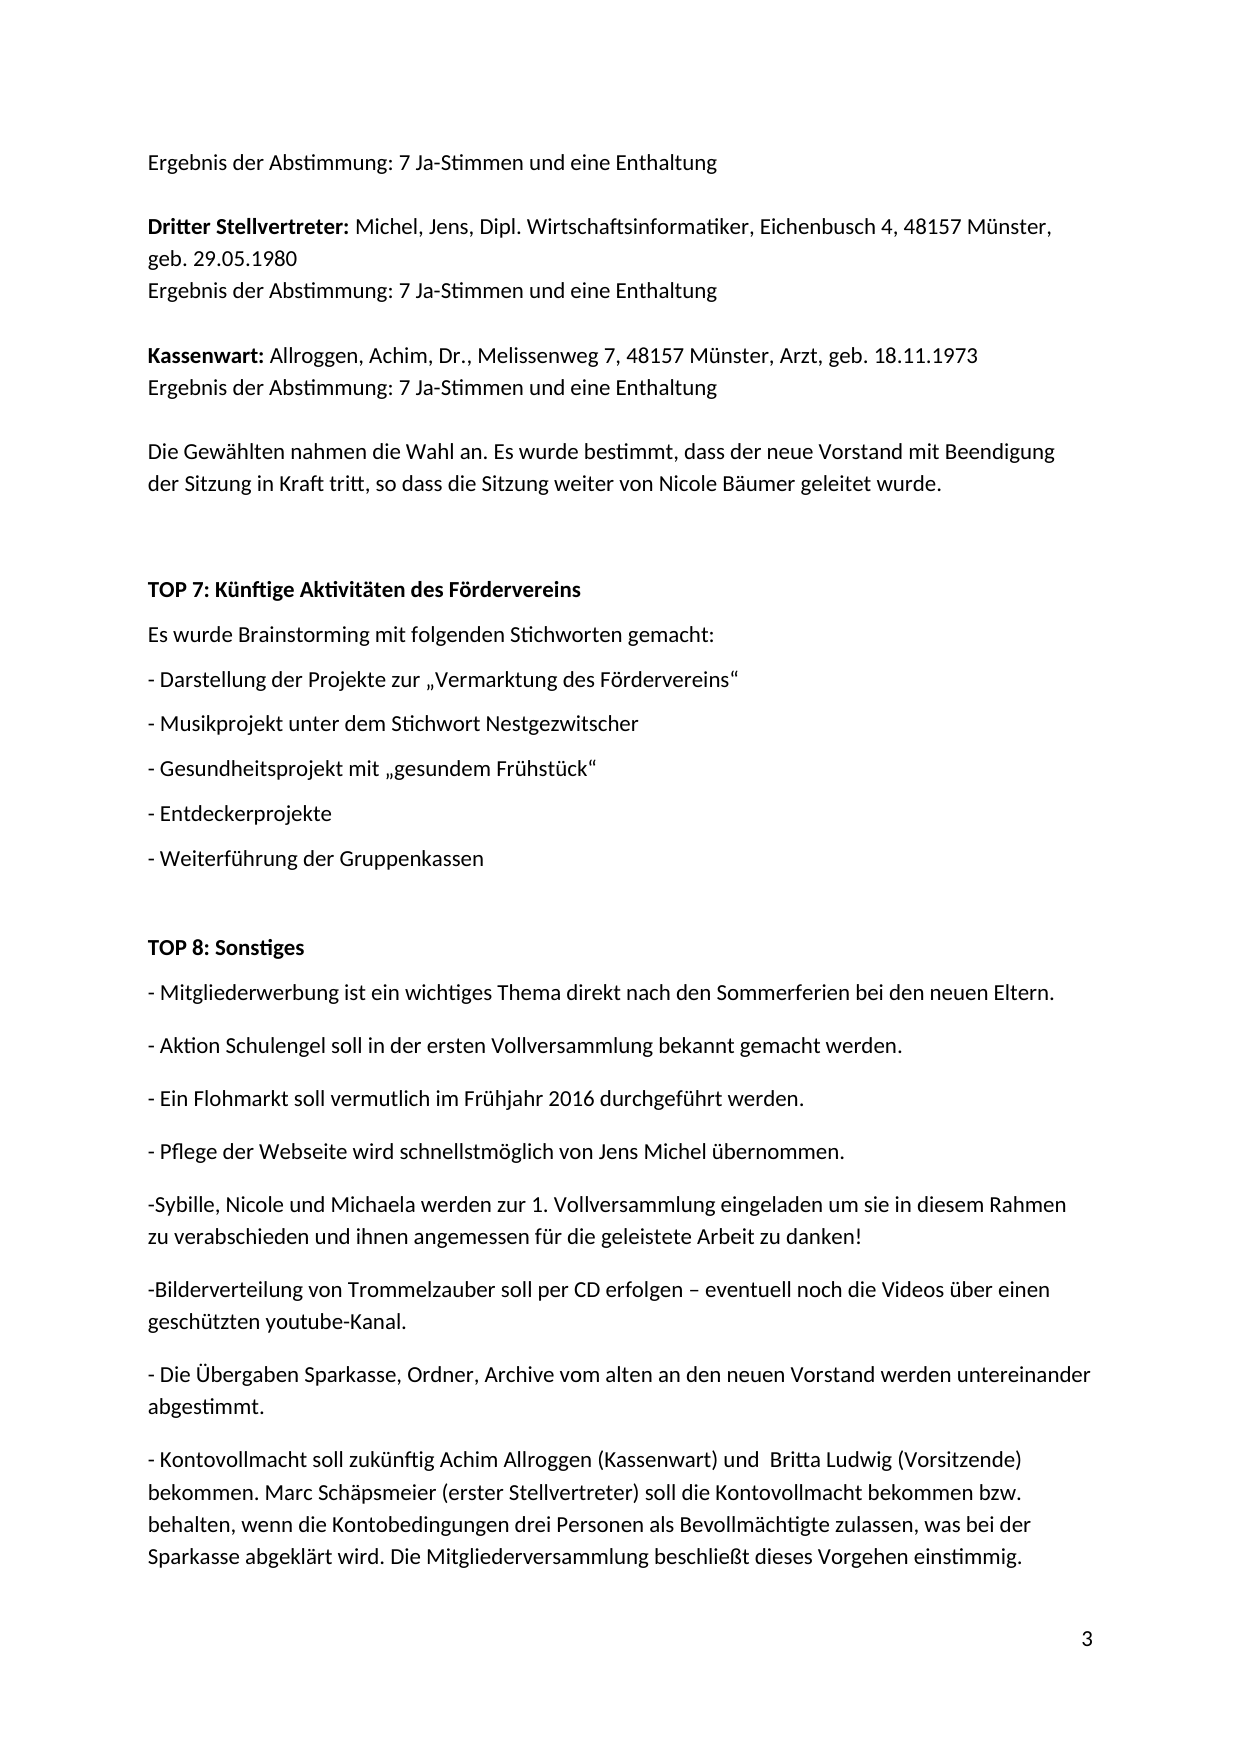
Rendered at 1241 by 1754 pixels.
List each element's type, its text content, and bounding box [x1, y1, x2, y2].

text -Sybille, Nicole und Michaela werden zur 1. Vollversammlung eingeladen um sie in diesem Rahmen zu verabschieden und ihnen angemessen für die geleistete Arbeit zu danken! [148, 1190, 1093, 1250]
text - Die Übergaben Sparkasse, Ordner, Archive vom alten an den neuen Vorstand werden untereinander abgestimmt. [148, 1360, 1093, 1420]
text Es wurde Brainstorming mit folgenden Stichworten gemacht: [148, 620, 1093, 648]
text - Pflege der Webseite wird schnellstmöglich von Jens Michel übernommen. [148, 1137, 1093, 1165]
text - Aktion Schulengel soll in der ersten Vollversammlung bekannt gemacht werden. [148, 1031, 1093, 1059]
text Kassenwart: Allroggen, Achim, Dr., Melissenweg 7, 48157 Münster, Arzt, geb. 18.11.1973 [148, 341, 1093, 369]
text - Kontovollmacht soll zukünftig Achim Allroggen (Kassenwart) und Britta Ludwig (Vorsitzende) bekommen. Marc Schäpsmeier (erster Stellvertreter) soll die Kontovollmacht bekommen bzw. behalten, wenn die Kontobedingungen drei Personen als Bevollmächtigte zulassen, was bei der Sparkasse abgeklärt wird. Die Mitgliederversammlung beschließt dieses Vorgehen einstimmig. [148, 1445, 1093, 1570]
text Ergebnis der Abstimmung: 7 Ja-Stimmen und eine Enthaltung [148, 373, 1093, 401]
text - Musikprojekt unter dem Stichwort Nestgezwitscher [148, 709, 1093, 738]
text Dritter Stellvertreter: Michel, Jens, Dipl. Wirtschaftsinformatiker, Eichenbusch 4, 48157 Münster, geb. 29.05.1980 [148, 212, 1093, 272]
text TOP 8: Sonstiges [148, 933, 1093, 961]
text - Darstellung der Projekte zur „Vermarktung des Fördervereins“ [148, 665, 1093, 693]
text - Entdeckerprojekte [148, 799, 1093, 827]
text TOP 7: Künftige Aktivitäten des Fördervereins [148, 576, 1093, 603]
text - Weiterführung der Gruppenkassen [148, 844, 1093, 872]
text - Mitgliederwerbung ist ein wichtiges Thema direkt nach den Sommerferien bei den neuen Eltern. [148, 978, 1093, 1006]
text -Bilderverteilung von Trommelzauber soll per CD erfolgen – eventuell noch die Videos über einen geschützten youtube-Kanal. [148, 1275, 1093, 1335]
text Ergebnis der Abstimmung: 7 Ja-Stimmen und eine Enthaltung [148, 148, 1093, 176]
text Die Gewählten nahmen die Wahl an. Es wurde bestimmt, dass der neue Vorstand mit Beendigung der Sitzung in Kraft tritt, so dass die Sitzung weiter von Nicole Bäumer geleitet wurde. [148, 437, 1093, 497]
text Ergebnis der Abstimmung: 7 Ja-Stimmen und eine Enthaltung [148, 276, 1093, 304]
text - Ein Flohmarkt soll vermutlich im Frühjahr 2016 durchgeführt werden. [148, 1084, 1093, 1112]
text - Gesundheitsprojekt mit „gesundem Frühstück“ [148, 754, 1093, 782]
